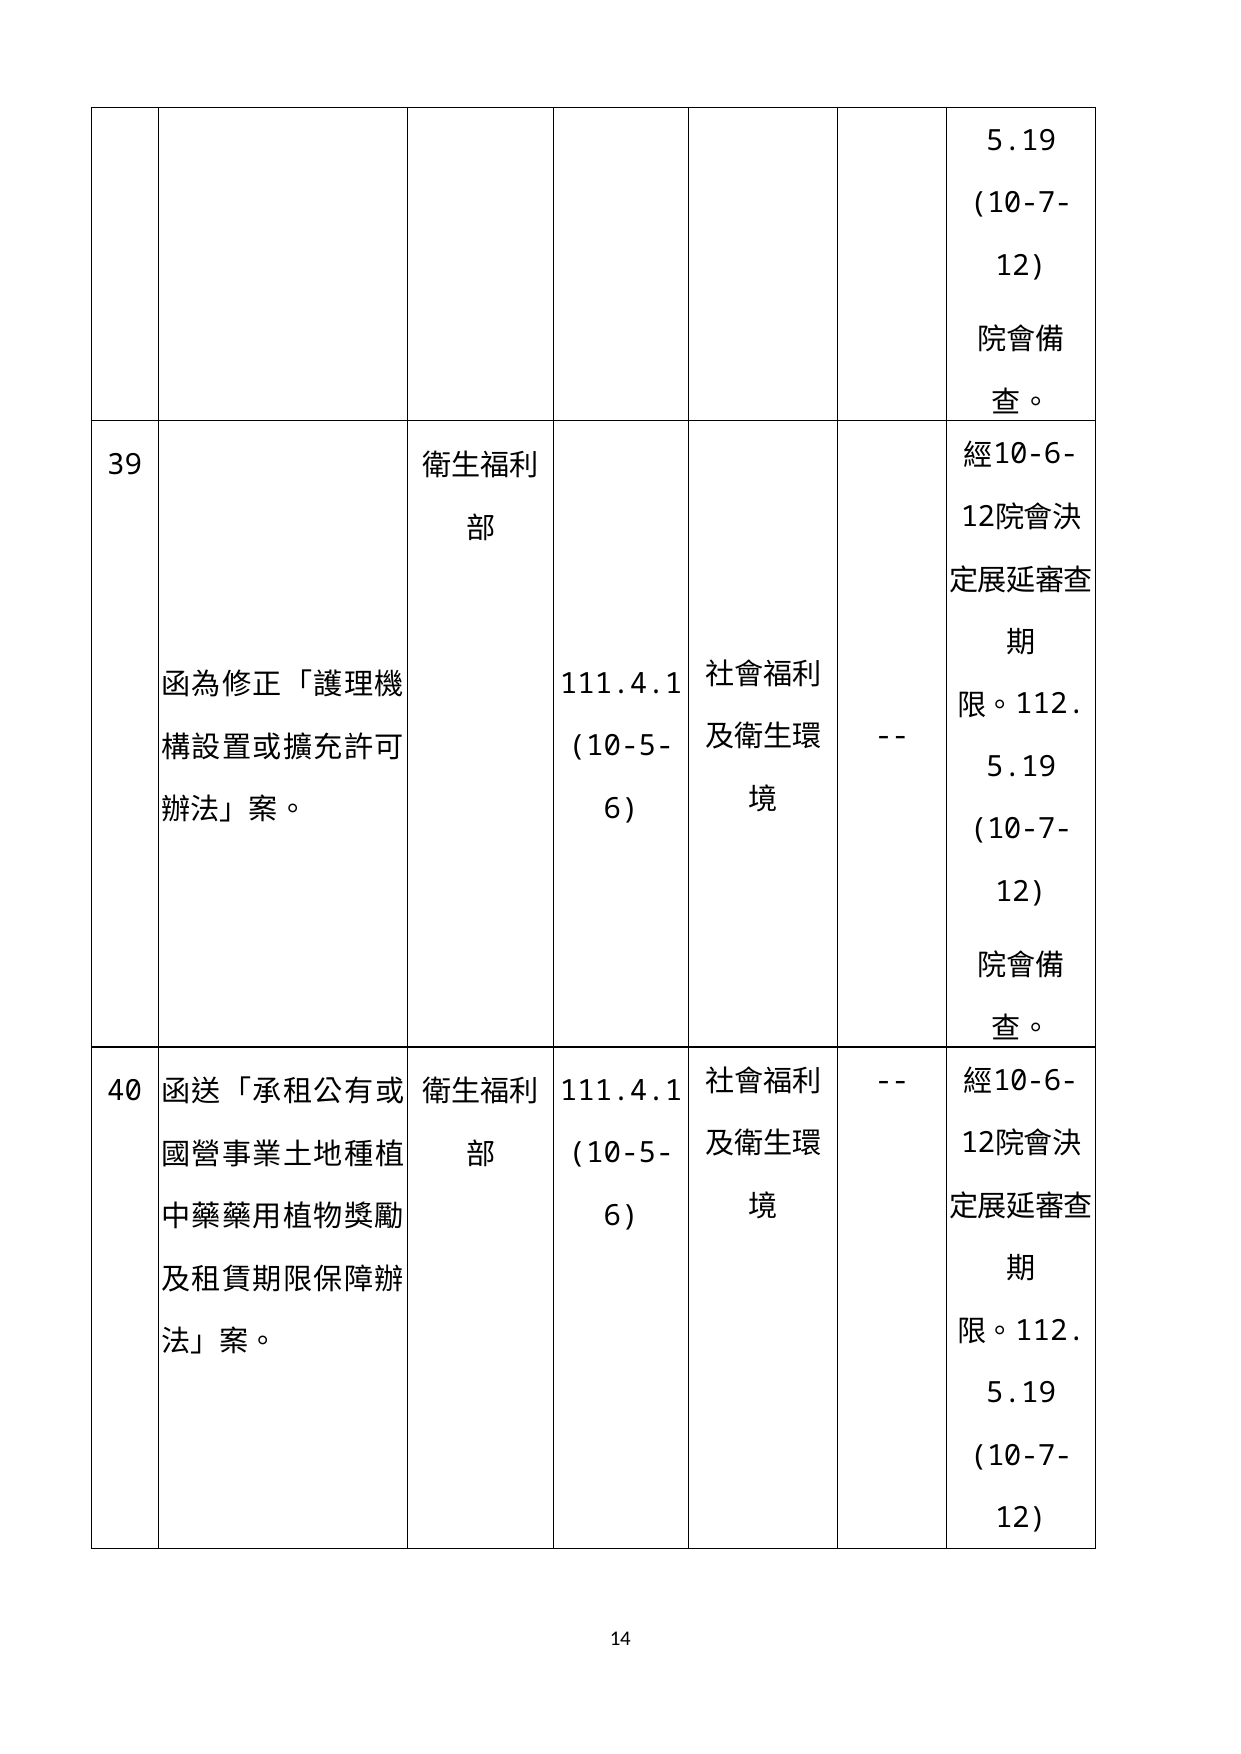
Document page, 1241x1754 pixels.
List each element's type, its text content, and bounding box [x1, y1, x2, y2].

table_cell [554, 108, 688, 420]
table_cell [408, 108, 553, 420]
table_cell 衛生福利部 [408, 421, 553, 1046]
table_cell -- [838, 1048, 946, 1547]
table_cell 經10-6-12院會決定展延審查期限。112.5.19 (10-7-12) 院會備查。 [947, 421, 1095, 1046]
table_cell 111.4.1 (10-5-6) [554, 1048, 688, 1547]
table_cell 函為修正「護理機構設置或擴充許可辦法」案。 [159, 421, 407, 1046]
table_cell 函送「承租公有或國營事業土地種植中藥藥用植物獎勵及租賃期限保障辦法」案。 [159, 1048, 407, 1547]
table_cell 社會福利及衛生環境 [689, 1048, 837, 1547]
table_cell 5.19 (10-7-12) 院會備查。 [947, 108, 1095, 420]
table_cell 經10-6-12院會決定展延審查期限。112.5.19 (10-7-12) [947, 1048, 1095, 1547]
table_cell [689, 108, 837, 420]
table_cell [92, 108, 158, 420]
table_cell [159, 108, 407, 420]
table_cell 111.4.1 (10-5-6) [554, 421, 688, 1046]
table_cell -- [838, 108, 946, 420]
table_cell 社會福利及衛生環境 [689, 421, 837, 1046]
table_cell [92, 1048, 158, 1547]
table_cell [92, 421, 158, 1046]
table_cell 衛生福利部 [408, 1048, 553, 1547]
table_cell -- [838, 421, 946, 1046]
